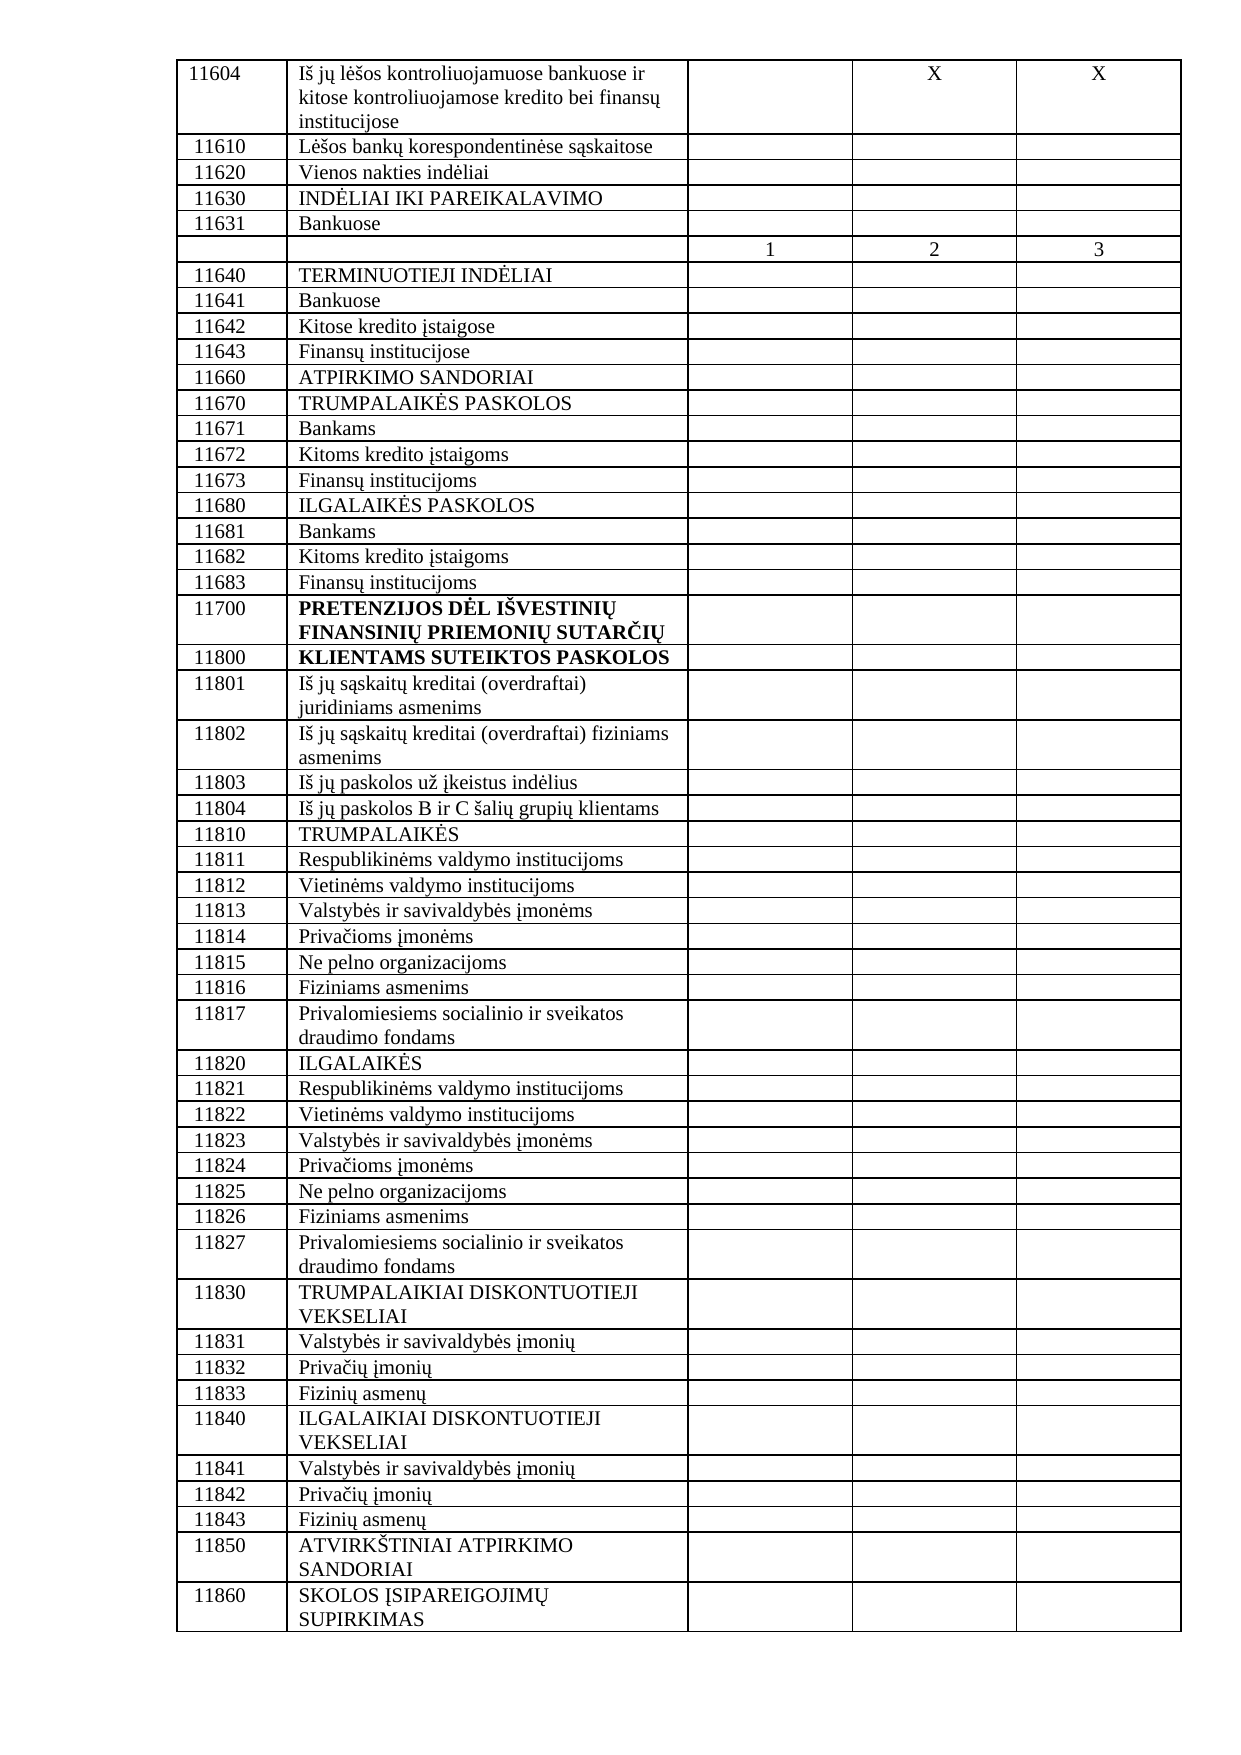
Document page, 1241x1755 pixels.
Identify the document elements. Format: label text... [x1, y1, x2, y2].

table_cell 11825 [178, 1179, 286, 1203]
table_cell 11842 [178, 1482, 286, 1506]
table_cell [1017, 1205, 1180, 1228]
table_cell [1017, 1330, 1180, 1353]
table_cell [853, 847, 1016, 871]
table_cell [853, 314, 1016, 338]
table_cell 11673 [178, 468, 286, 492]
table_cell [689, 671, 852, 719]
table_cell [689, 950, 852, 974]
table_cell [853, 340, 1016, 363]
table_cell [689, 1051, 852, 1075]
table_cell [1017, 1128, 1180, 1152]
table_cell [1017, 1456, 1180, 1480]
table_cell [1017, 186, 1180, 210]
table_cell Kitose kredito įstaigose [288, 314, 687, 338]
table_cell [1017, 570, 1180, 594]
table_cell [853, 796, 1016, 820]
table_cell Bankams [288, 519, 687, 543]
table_cell Kitoms kredito įstaigoms [288, 545, 687, 568]
table_cell [689, 1179, 852, 1203]
table_cell Fiziniams asmenims [288, 1205, 687, 1228]
table_cell [1017, 873, 1180, 897]
table_cell TRUMPALAIKIAI DISKONTUOTIEJI VEKSELIAI [288, 1280, 687, 1328]
table_cell [853, 570, 1016, 594]
table_cell [853, 1280, 1016, 1328]
table_cell [1017, 365, 1180, 389]
table_cell Privačių įmonių [288, 1355, 687, 1379]
table_cell [853, 1330, 1016, 1353]
table_cell 11800 [178, 645, 286, 669]
table_cell [1017, 1482, 1180, 1506]
table_cell 2 [853, 237, 1016, 261]
table_cell ILGALAIKĖS [288, 1051, 687, 1075]
table_cell [853, 1355, 1016, 1379]
table_cell [853, 160, 1016, 184]
table_cell Bankuose [288, 288, 687, 312]
table_cell Valstybės ir savivaldybės įmonių [288, 1456, 687, 1480]
table_cell [1017, 1280, 1180, 1328]
table_cell [853, 596, 1016, 644]
table_cell [1017, 898, 1180, 922]
table_cell 11642 [178, 314, 286, 338]
table_cell Ne pelno organizacijoms [288, 1179, 687, 1203]
table_cell [853, 950, 1016, 974]
table_cell 11810 [178, 822, 286, 846]
table_cell [1017, 596, 1180, 644]
table_cell [1017, 847, 1180, 871]
table_cell 11811 [178, 847, 286, 871]
table_cell Iš jų sąskaitų kreditai (overdraftai) juridiniams asmenims [288, 671, 687, 719]
table_cell Iš jų lėšos kontroliuojamuose bankuose ir kitose kontroliuojamose kredito bei finansų institucijose [288, 61, 687, 133]
table_cell 11671 [178, 416, 286, 440]
table_cell 11620 [178, 160, 286, 184]
table_cell [689, 873, 852, 897]
table_cell Privačioms įmonėms [288, 1153, 687, 1177]
table_cell [853, 975, 1016, 999]
table_cell Respublikinėms valdymo institucijoms [288, 1076, 687, 1100]
table_cell 11824 [178, 1153, 286, 1177]
table_cell [689, 847, 852, 871]
table_cell Fizinių asmenų [288, 1381, 687, 1405]
table_cell [1017, 1179, 1180, 1203]
table_cell [689, 1456, 852, 1480]
table_cell Fizinių asmenų [288, 1507, 687, 1531]
table_cell 11833 [178, 1381, 286, 1405]
table_cell [853, 493, 1016, 517]
table_cell [689, 340, 852, 363]
table_cell [1017, 1533, 1180, 1581]
table_cell [1017, 950, 1180, 974]
table_cell [1017, 1153, 1180, 1177]
table_cell 11643 [178, 340, 286, 363]
table_cell [1017, 645, 1180, 669]
table_cell [689, 924, 852, 948]
table_cell [689, 1153, 852, 1177]
table_cell [853, 1533, 1016, 1581]
table_cell [689, 570, 852, 594]
table_cell Ne pelno organizacijoms [288, 950, 687, 974]
table_cell 11831 [178, 1330, 286, 1353]
table_cell ILGALAIKIAI DISKONTUOTIEJI VEKSELIAI [288, 1406, 687, 1454]
table_cell [853, 1001, 1016, 1049]
table_cell 11813 [178, 898, 286, 922]
table_cell [853, 211, 1016, 235]
table_cell [1017, 442, 1180, 466]
table_cell [853, 924, 1016, 948]
table_cell Bankams [288, 416, 687, 440]
table_cell [689, 1583, 852, 1631]
table_cell [853, 1456, 1016, 1480]
table_cell [853, 186, 1016, 210]
table_cell 1 [689, 237, 852, 261]
table_cell 11641 [178, 288, 286, 312]
table_cell [1017, 340, 1180, 363]
table_cell [1017, 468, 1180, 492]
table_cell [689, 263, 852, 287]
table_cell [853, 365, 1016, 389]
table_cell [853, 1406, 1016, 1454]
table_cell [689, 1355, 852, 1379]
table_cell SKOLOS ĮSIPAREIGOJIMŲ SUPIRKIMAS [288, 1583, 687, 1631]
table_cell [1017, 1583, 1180, 1631]
table_cell 11630 [178, 186, 286, 210]
table_cell [853, 545, 1016, 568]
table_cell [853, 721, 1016, 769]
table_cell 11841 [178, 1456, 286, 1480]
table_cell [689, 493, 852, 517]
table_cell [1017, 211, 1180, 235]
table_cell [1017, 416, 1180, 440]
table_cell [1017, 263, 1180, 287]
table_cell Privačių įmonių [288, 1482, 687, 1506]
table_cell [853, 1583, 1016, 1631]
table_cell 11827 [178, 1230, 286, 1278]
table_cell X [1017, 61, 1180, 133]
table_cell 11681 [178, 519, 286, 543]
table_cell 11803 [178, 770, 286, 794]
table_cell 11822 [178, 1102, 286, 1126]
table_cell [853, 1102, 1016, 1126]
table_cell [689, 1128, 852, 1152]
table_cell 11672 [178, 442, 286, 466]
table_cell Privalomiesiems socialinio ir sveikatos draudimo fondams [288, 1230, 687, 1278]
table_cell [689, 186, 852, 210]
table_cell [853, 1507, 1016, 1531]
table_cell 11860 [178, 1583, 286, 1631]
table_cell [1017, 924, 1180, 948]
table_cell TRUMPALAIKĖS PASKOLOS [288, 391, 687, 415]
table_cell [689, 1001, 852, 1049]
table_cell 11814 [178, 924, 286, 948]
table_cell Respublikinėms valdymo institucijoms [288, 847, 687, 871]
table_cell [1017, 1076, 1180, 1100]
table_cell [689, 365, 852, 389]
table_cell [689, 1533, 852, 1581]
table_cell [689, 1102, 852, 1126]
table_cell 11683 [178, 570, 286, 594]
table_cell 11670 [178, 391, 286, 415]
table_cell [689, 135, 852, 158]
table_cell 11804 [178, 796, 286, 820]
table_cell 11682 [178, 545, 286, 568]
table_cell [178, 237, 286, 261]
table_cell [689, 770, 852, 794]
table_cell 11817 [178, 1001, 286, 1049]
table_cell [1017, 1406, 1180, 1454]
table_cell KLIENTAMS SUTEIKTOS PASKOLOS [288, 645, 687, 669]
table_cell [689, 416, 852, 440]
table_cell [689, 1076, 852, 1100]
table_cell 11610 [178, 135, 286, 158]
table_cell [853, 1482, 1016, 1506]
table_cell Kitoms kredito įstaigoms [288, 442, 687, 466]
table_cell [1017, 721, 1180, 769]
table_cell [853, 1076, 1016, 1100]
table_cell [689, 721, 852, 769]
table_cell [853, 1230, 1016, 1278]
table_cell [689, 596, 852, 644]
table_cell [689, 822, 852, 846]
table_cell [689, 1507, 852, 1531]
table_cell [1017, 1001, 1180, 1049]
table_cell 11840 [178, 1406, 286, 1454]
table_cell [689, 1406, 852, 1454]
table_cell [1017, 796, 1180, 820]
table_cell Fiziniams asmenims [288, 975, 687, 999]
table_cell 11812 [178, 873, 286, 897]
table_cell Finansų institucijoms [288, 570, 687, 594]
table_cell [689, 61, 852, 133]
table_cell [689, 314, 852, 338]
table_cell Vienos nakties indėliai [288, 160, 687, 184]
table_cell 11823 [178, 1128, 286, 1152]
table_cell [689, 645, 852, 669]
table_cell [1017, 1381, 1180, 1405]
table_cell [1017, 314, 1180, 338]
table_cell 11832 [178, 1355, 286, 1379]
table_cell [689, 391, 852, 415]
table_cell [853, 873, 1016, 897]
table_cell [853, 1179, 1016, 1203]
table_cell [689, 288, 852, 312]
table_cell [1017, 493, 1180, 517]
table_cell [689, 1482, 852, 1506]
table_cell Vietinėms valdymo institucijoms [288, 873, 687, 897]
table_cell 11802 [178, 721, 286, 769]
table_cell 11830 [178, 1280, 286, 1328]
table_cell Vietinėms valdymo institucijoms [288, 1102, 687, 1126]
table_cell Valstybės ir savivaldybės įmonių [288, 1330, 687, 1353]
table_cell [853, 442, 1016, 466]
table_cell [853, 1205, 1016, 1228]
table_cell 11850 [178, 1533, 286, 1581]
table_cell [1017, 288, 1180, 312]
table_cell [1017, 391, 1180, 415]
table_cell [689, 898, 852, 922]
table_cell 11826 [178, 1205, 286, 1228]
table_cell Lėšos bankų korespondentinėse sąskaitose [288, 135, 687, 158]
table_cell [689, 1205, 852, 1228]
table_cell [853, 288, 1016, 312]
table_cell [853, 822, 1016, 846]
table_cell [853, 468, 1016, 492]
table_cell Finansų institucijose [288, 340, 687, 363]
table_cell Iš jų paskolos už įkeistus indėlius [288, 770, 687, 794]
table_cell [689, 975, 852, 999]
table_cell [853, 1153, 1016, 1177]
table_cell [853, 519, 1016, 543]
table_cell ATPIRKIMO SANDORIAI [288, 365, 687, 389]
table_cell 11700 [178, 596, 286, 644]
table_cell 11660 [178, 365, 286, 389]
table_cell 11816 [178, 975, 286, 999]
table_cell [288, 237, 687, 261]
table_cell [689, 545, 852, 568]
table_cell [1017, 1507, 1180, 1531]
table_cell 11801 [178, 671, 286, 719]
table_cell 11815 [178, 950, 286, 974]
table_cell ATVIRKŠTINIAI ATPIRKIMO SANDORIAI [288, 1533, 687, 1581]
table_cell [1017, 1051, 1180, 1075]
table_cell [853, 671, 1016, 719]
table_cell Privalomiesiems socialinio ir sveikatos draudimo fondams [288, 1001, 687, 1049]
table_cell Valstybės ir savivaldybės įmonėms [288, 898, 687, 922]
table_cell TERMINUOTIEJI INDĖLIAI [288, 263, 687, 287]
table_cell [689, 211, 852, 235]
table_cell Iš jų paskolos B ir C šalių grupių klientams [288, 796, 687, 820]
table_cell [1017, 519, 1180, 543]
table_cell [853, 645, 1016, 669]
table_cell [1017, 770, 1180, 794]
table_cell INDĖLIAI IKI PAREIKALAVIMO [288, 186, 687, 210]
table_cell [1017, 160, 1180, 184]
table_cell [689, 519, 852, 543]
table_cell 3 [1017, 237, 1180, 261]
table_cell [853, 135, 1016, 158]
table_cell Bankuose [288, 211, 687, 235]
table_cell 11631 [178, 211, 286, 235]
table_cell TRUMPALAIKĖS [288, 822, 687, 846]
table_cell [689, 160, 852, 184]
table_cell [689, 796, 852, 820]
table_cell Iš jų sąskaitų kreditai (overdraftai) fiziniams asmenims [288, 721, 687, 769]
table_cell [689, 1381, 852, 1405]
table_cell PRETENZIJOS DĖL IŠVESTINIŲ FINANSINIŲ PRIEMONIŲ SUTARČIŲ [288, 596, 687, 644]
table_cell Finansų institucijoms [288, 468, 687, 492]
table_cell Valstybės ir savivaldybės įmonėms [288, 1128, 687, 1152]
table_cell [1017, 975, 1180, 999]
table_cell [689, 468, 852, 492]
table_cell 11821 [178, 1076, 286, 1100]
table_cell [853, 1128, 1016, 1152]
table_cell [853, 263, 1016, 287]
table_cell [1017, 135, 1180, 158]
table_cell [1017, 545, 1180, 568]
table_cell 11820 [178, 1051, 286, 1075]
table_cell 11604 [178, 61, 286, 133]
table_cell [689, 1280, 852, 1328]
table_cell [853, 391, 1016, 415]
table_cell [1017, 1102, 1180, 1126]
table_cell 11680 [178, 493, 286, 517]
table_cell [689, 442, 852, 466]
table_cell [853, 1051, 1016, 1075]
table_cell [1017, 1355, 1180, 1379]
table_cell [689, 1230, 852, 1278]
table_cell 11640 [178, 263, 286, 287]
table_cell [853, 898, 1016, 922]
table_cell [853, 770, 1016, 794]
table_cell [689, 1330, 852, 1353]
table_cell [1017, 671, 1180, 719]
table_cell [853, 1381, 1016, 1405]
table_cell [1017, 822, 1180, 846]
table_cell ILGALAIKĖS PASKOLOS [288, 493, 687, 517]
table_cell 11843 [178, 1507, 286, 1531]
table_cell Privačioms įmonėms [288, 924, 687, 948]
table_cell [853, 416, 1016, 440]
table_cell [1017, 1230, 1180, 1278]
table_cell X [853, 61, 1016, 133]
